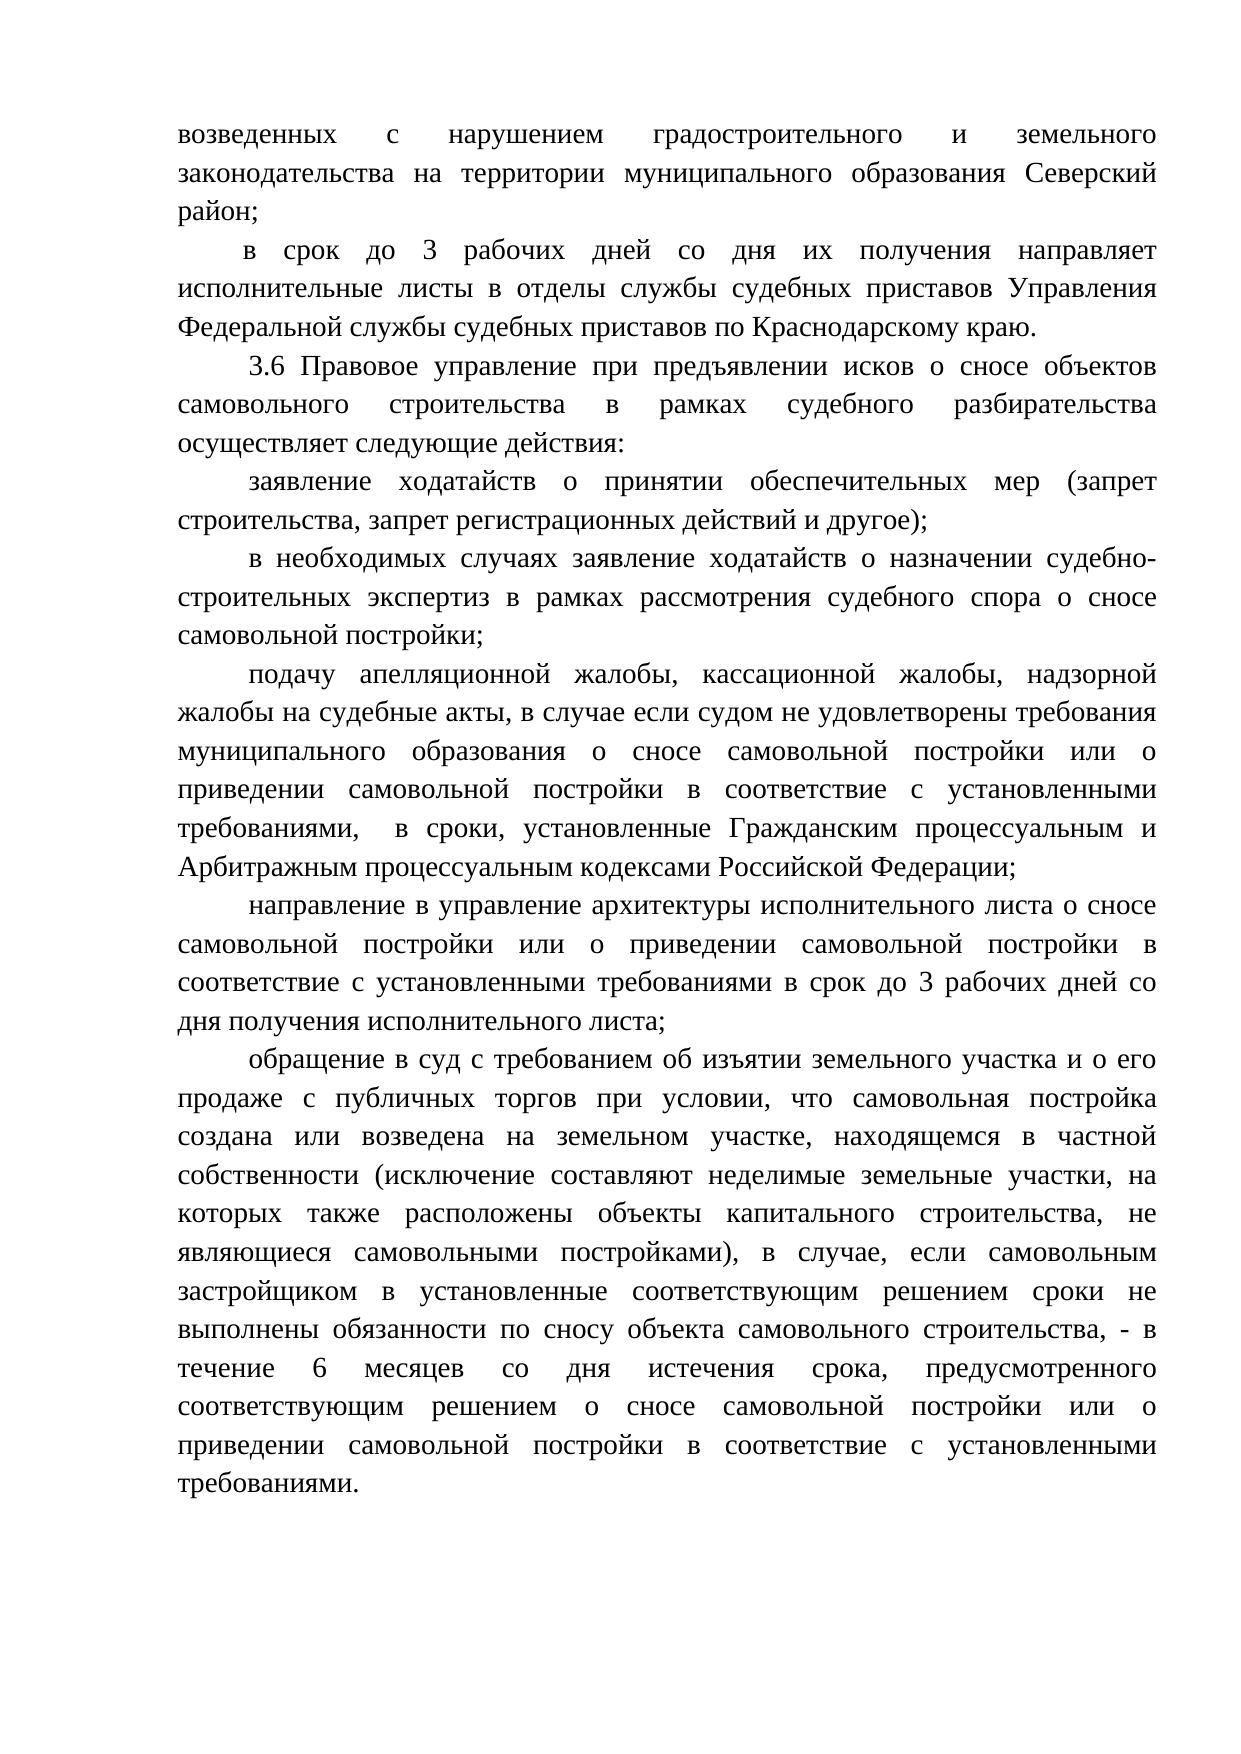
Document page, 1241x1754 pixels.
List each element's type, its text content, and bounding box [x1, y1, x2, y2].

text в необходимых случаях заявление ходатайств о назначении судебно-строительных экспертиз в рамках рассмотрения судебного спора о сносе самовольной постройки; [177, 540, 1158, 651]
text 3.6 Правовое управление при предъявлении исков о сносе объектов самовольного строительства в рамках судебного разбирательства осуществляет следующие действия: [177, 348, 1158, 458]
text заявление ходатайств о принятии обеспечительных мер (запрет строительства, запрет регистрационных действий и другое); [177, 463, 1158, 535]
text в срок до 3 рабочих дней со дня их получения направляет исполнительные листы в отделы службы судебных приставов Управления Федеральной службы судебных приставов по Краснодарскому краю. [177, 232, 1158, 343]
text подачу апелляционной жалобы, кассационной жалобы, надзорной жалобы на судебные акты, в случае если судом не удовлетворены требования муниципального образования о сносе самовольной постройки или о приведении самовольной постройки в соответствие с установленными требованиями, в сроки, установленные Гражданским процессуальным и Арбитражным процессуальным кодексами Российской Федерации; [177, 656, 1158, 882]
text обращение в суд с требованием об изъятии земельного участка и о его продаже с публичных торгов при условии, что самовольная постройка создана или возведена на земельном участке, находящемся в частной собственности (исключение составляют неделимые земельные участки, на которых также расположены объекты капитального строительства, не являющиеся самовольными постройками), в случае, если самовольным застройщиком в установленные соответствующим решением сроки не выполнены обязанности по сносу объекта самовольного строительства, - в течение 6 месяцев со дня истечения срока, предусмотренного соответствующим решением о сносе самовольной постройки или о приведении самовольной постройки в соответствие с установленными требованиями. [177, 1041, 1158, 1499]
text возведенных с нарушением градостроительного и земельного законодательства на территории муниципального образования Северский район; [177, 116, 1158, 227]
text направление в управление архитектуры исполнительного листа о сносе самовольной постройки или о приведении самовольной постройки в соответствие с установленными требованиями в срок до 3 рабочих дней со дня получения исполнительного листа; [177, 887, 1158, 1036]
